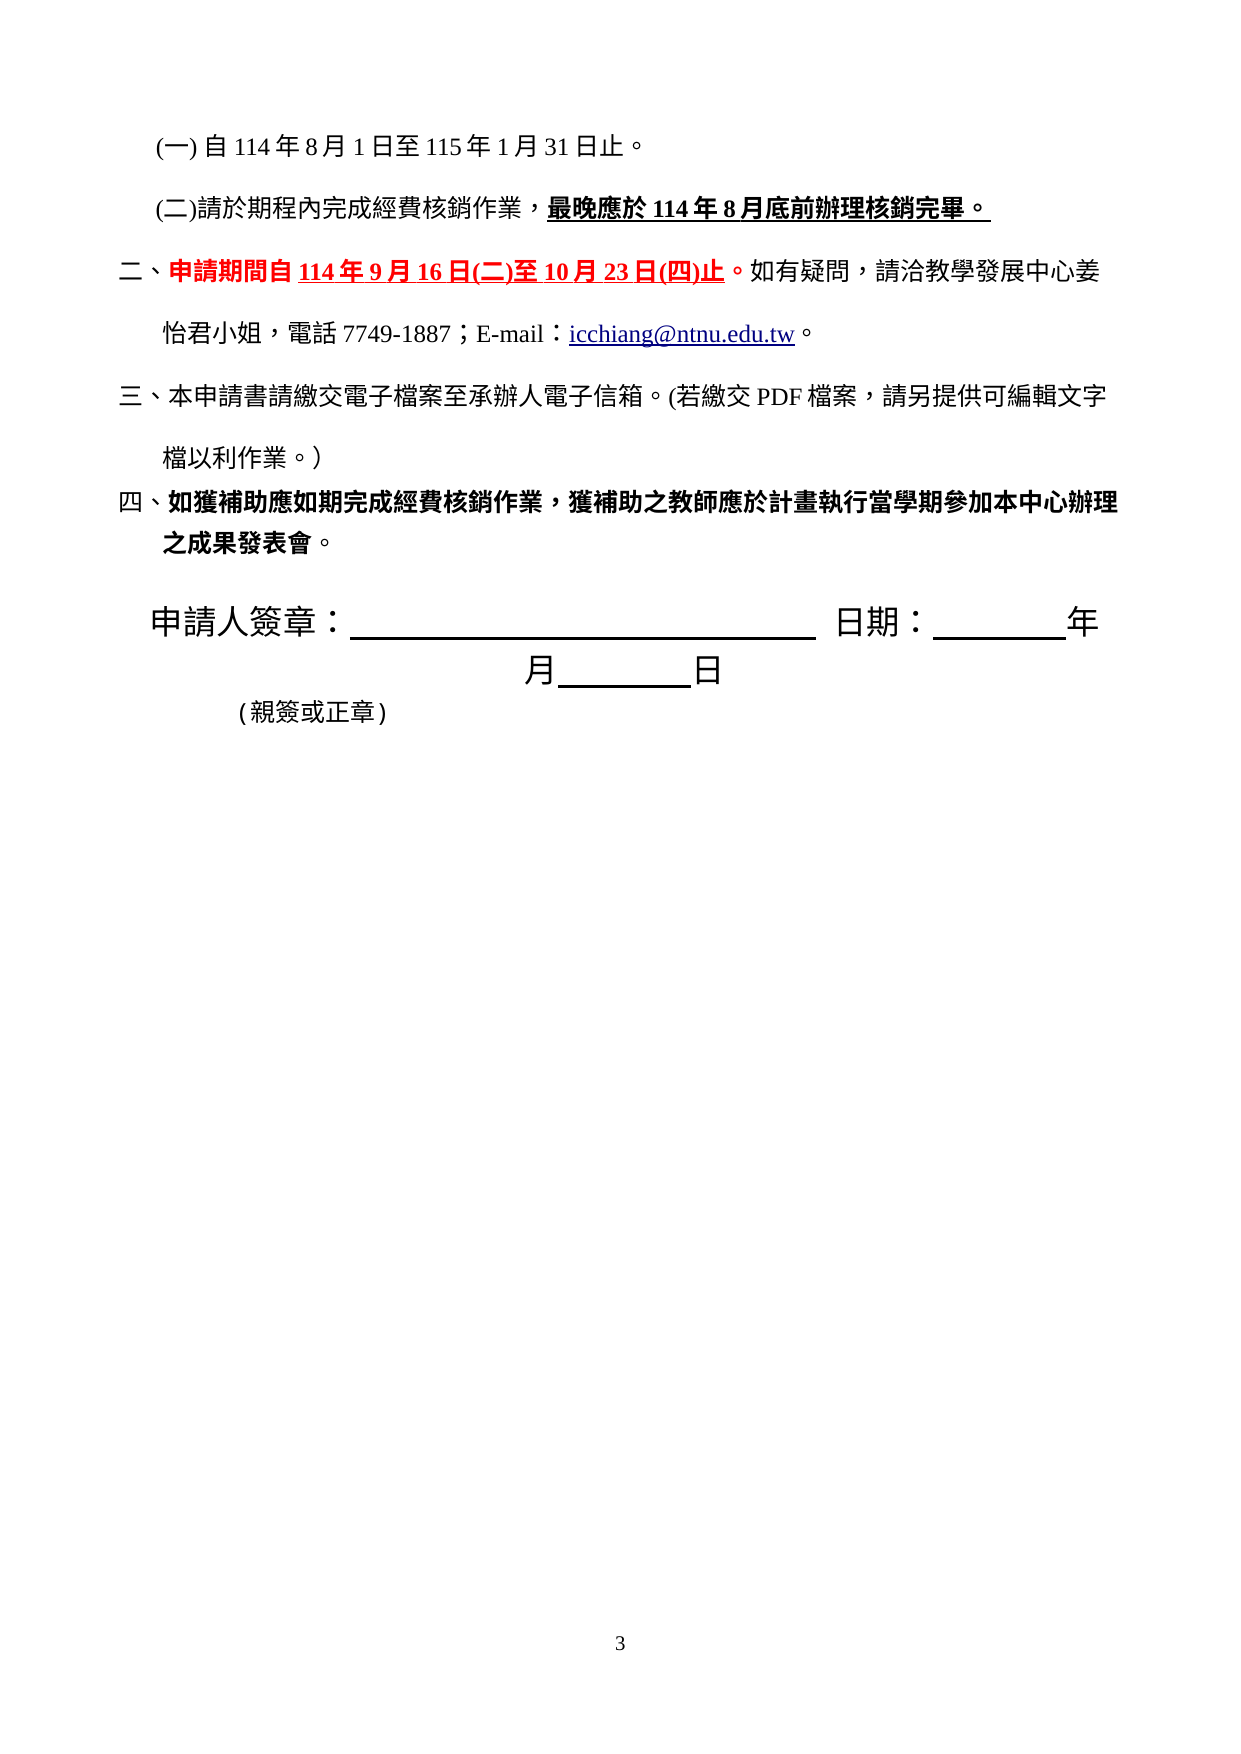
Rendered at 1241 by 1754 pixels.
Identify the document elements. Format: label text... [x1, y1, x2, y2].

text (一) 自114年8月1日至115年1月31日止。 [156, 103, 1122, 165]
text (二)請於期程內完成經費核銷作業，最晚應於114年8月底前辦理核銷完畢。 [118, 165, 1122, 228]
text 四、如獲補助應如期完成經費核銷作業，獲補助之教師應於計畫執行當學期參加本中心辦理之成果發表會。 [118, 478, 1122, 561]
text 申請人簽章： 日期： 年 月 日 [81, 596, 1168, 692]
text (親簽或正章) [81, 692, 1168, 729]
text 三、本申請書請繳交電子檔案至承辦人電子信箱。(若繳交PDF檔案，請另提供可編輯文字檔以利作業。） [118, 353, 1122, 478]
text 二、申請期間自114年9月16日(二)至10月23日(四)止。如有疑問，請洽教學發展中心姜怡君小姐，電話7749-1887；E-mail：icchiang@ntnu.edu.tw。 [118, 228, 1122, 353]
